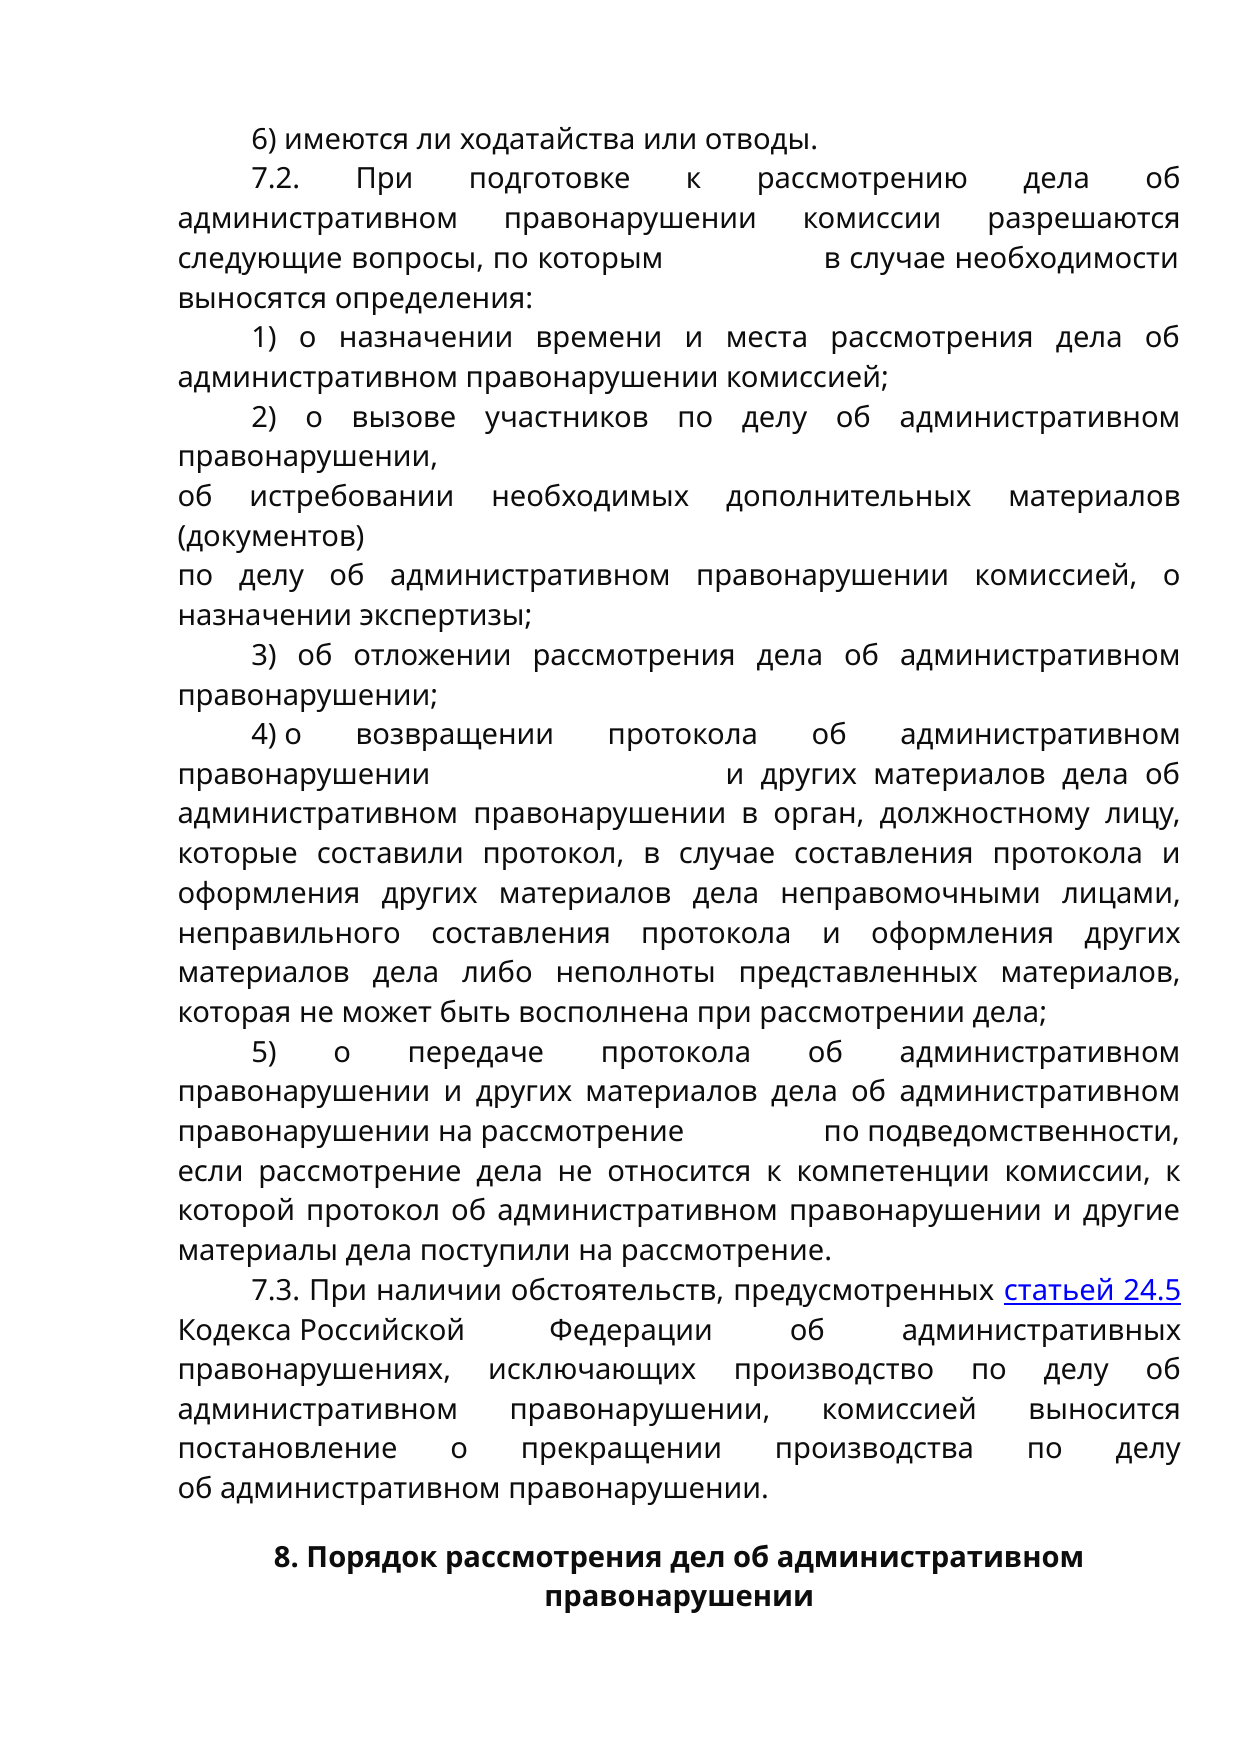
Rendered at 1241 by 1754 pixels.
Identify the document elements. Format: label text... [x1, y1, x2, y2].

text 6) имеются ли ходатайства или отводы. [177, 118, 1181, 158]
text 2) о вызове участников по делу об административном правонарушении, об истребовании необходимых дополнительных материалов (документов) по делу об административном правонарушении комиссией, о назначении экспертизы; [177, 396, 1181, 634]
text 3) об отложении рассмотрения дела об административном правонарушении; [177, 634, 1181, 713]
text 1) о назначении времени и места рассмотрения дела об административном правонарушении комиссией; [177, 317, 1181, 396]
text 7.3. При наличии обстоятельств, предусмотренных статьей 24.5 Кодекса Российской Федерации об административных правонарушениях, исключающих производство по делу об административном правонарушении, комиссией выносится постановление о прекращении производства по делу об административном правонарушении. [177, 1269, 1181, 1507]
text 5) о передаче протокола об административном правонарушении и других материалов дела об административном правонарушении на рассмотрение по подведомственности, если рассмотрение дела не относится к компетенции комиссии, к которой протокол об административном правонарушении и другие материалы дела поступили на рассмотрение. [177, 1031, 1181, 1269]
text 7.2. При подготовке к рассмотрению дела об административном правонарушении комиссии разрешаются следующие вопросы, по которым в случае необходимости выносятся определения: [177, 158, 1181, 317]
text 4) о возвращении протокола об административном правонарушении и других материалов дела об административном правонарушении в орган, должностному лицу, которые составили протокол, в случае составления протокола и оформления других материалов дела неправомочными лицами, неправильного составления протокола и оформления других материалов дела либо неполноты представленных материалов, которая не может быть восполнена при рассмотрении дела; [177, 713, 1181, 1031]
text 8. Порядок рассмотрения дел об административном правонарушении [177, 1536, 1181, 1615]
